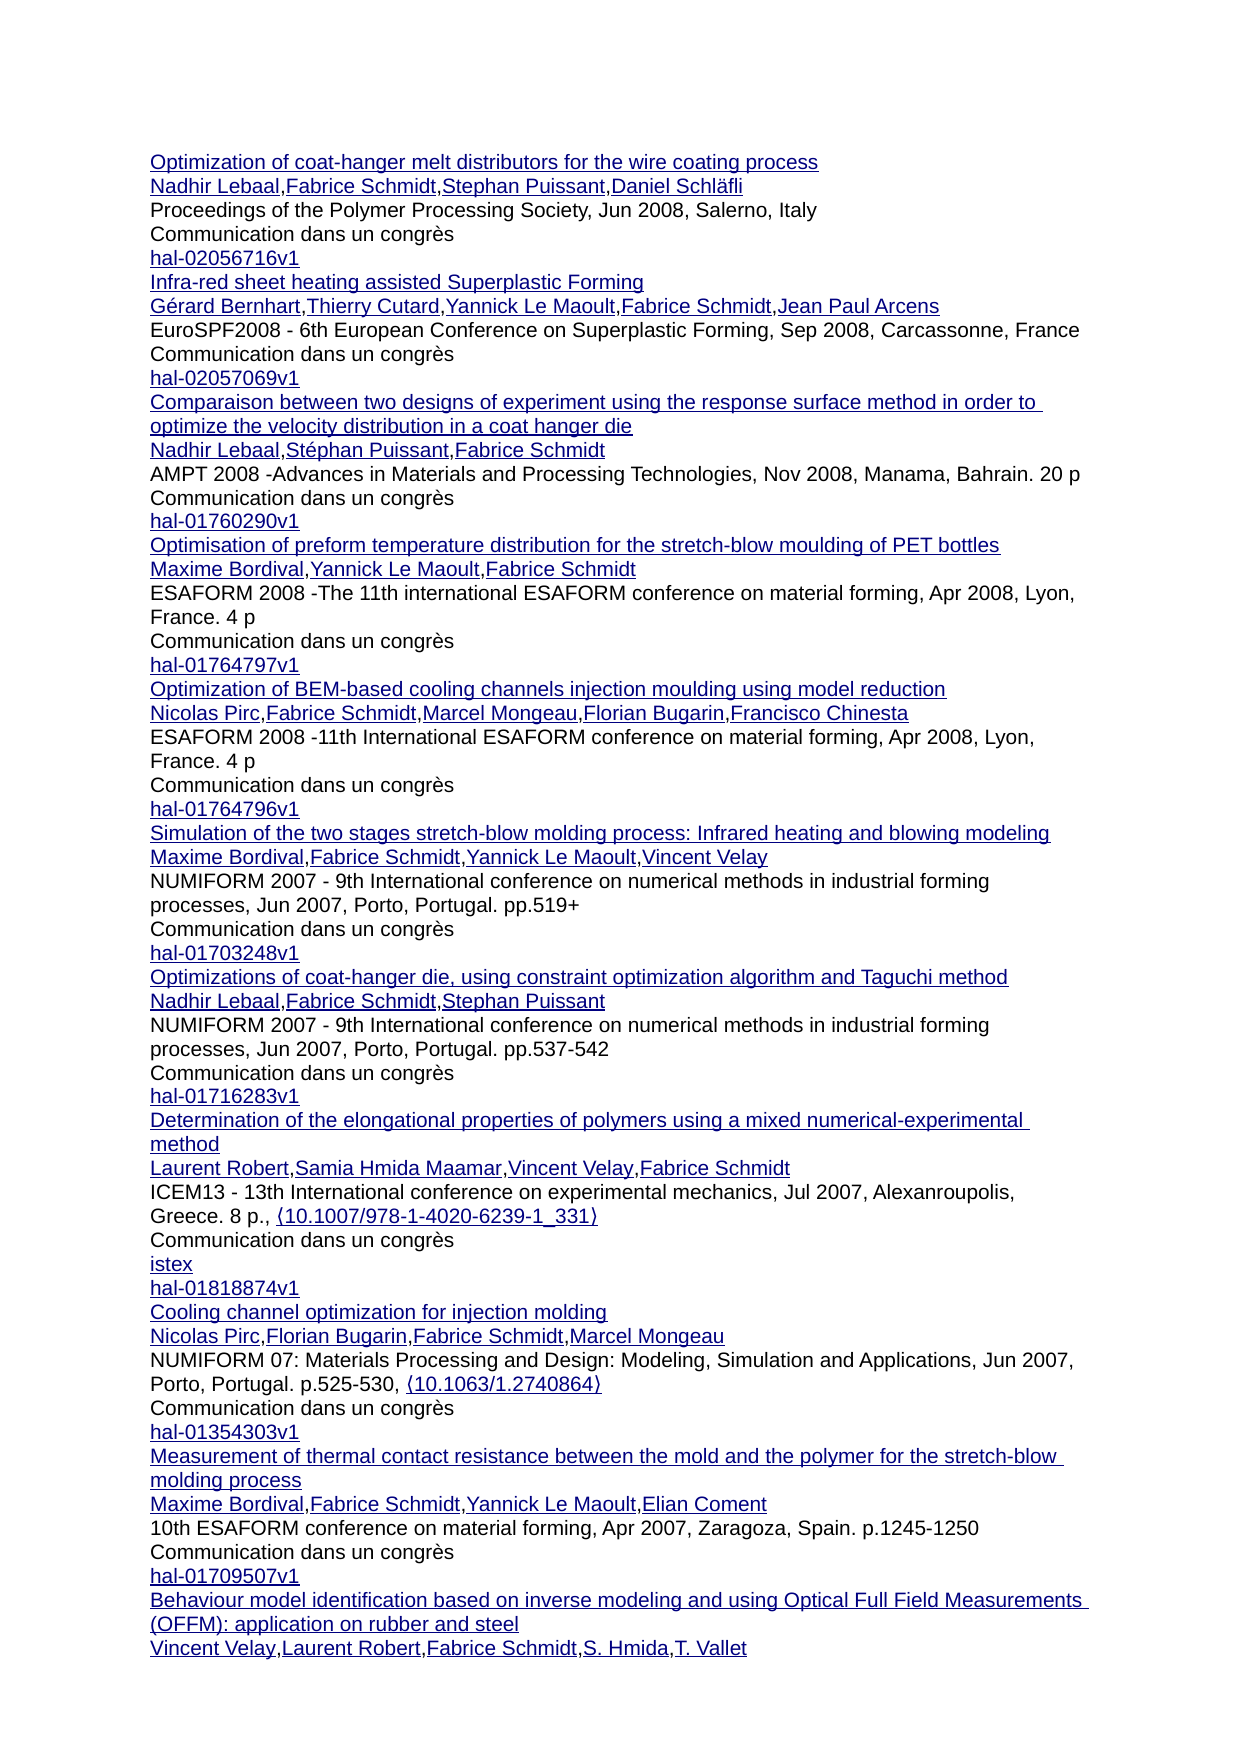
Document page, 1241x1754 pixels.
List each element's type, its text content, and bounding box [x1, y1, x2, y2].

table_cell Simulation of the two stages stretch-blow molding process: Infrared heating and blowing modeling Maxime Bordival,Fabrice Schmidt,Yannick Le Maoult,Vincent Velay NUMIFORM 2007 - 9th International conference on numerical methods in industrial forming processes, Jun 2007, Porto, Portugal. pp.519+ Communication dans un congrès hal-01703248v1 [150, 821, 1090, 964]
table_cell Optimization of BEM-based cooling channels injection moulding using model reduction Nicolas Pirc,Fabrice Schmidt,Marcel Mongeau,Florian Bugarin,Francisco Chinesta ESAFORM 2008 -11th International ESAFORM conference on material forming, Apr 2008, Lyon, France. 4 p Communication dans un congrès hal-01764796v1 [150, 677, 1090, 821]
table_cell Infra-red sheet heating assisted Superplastic Forming Gérard Bernhart,Thierry Cutard,Yannick Le Maoult,Fabrice Schmidt,Jean Paul Arcens EuroSPF2008 - 6th European Conference on Superplastic Forming, Sep 2008, Carcassonne, France Communication dans un congrès hal-02057069v1 [150, 270, 1090, 389]
table_cell Measurement of thermal contact resistance between the mold and the polymer for the stretch-blow molding process Maxime Bordival,Fabrice Schmidt,Yannick Le Maoult,Elian Coment 10th ESAFORM conference on material forming, Apr 2007, Zaragoza, Spain. p.1245-1250 Communication dans un congrès hal-01709507v1 [150, 1444, 1090, 1587]
table_cell Cooling channel optimization for injection molding Nicolas Pirc,Florian Bugarin,Fabrice Schmidt,Marcel Mongeau NUMIFORM 07: Materials Processing and Design: Modeling, Simulation and Applications, Jun 2007, Porto, Portugal. p.525-530, ⟨10.1063/1.2740864⟩ Communication dans un congrès hal-01354303v1 [150, 1300, 1090, 1444]
table_cell Determination of the elongational properties of polymers using a mixed numerical-experimental method Laurent Robert,Samia Hmida Maamar,Vincent Velay,Fabrice Schmidt ICEM13 - 13th International conference on experimental mechanics, Jul 2007, Alexanroupolis, Greece. 8 p., ⟨10.1007/978-1-4020-6239-1_331⟩ Communication dans un congrès istex hal-01818874v1 [150, 1108, 1090, 1300]
table_cell Optimization of coat-hanger melt distributors for the wire coating process Nadhir Lebaal,Fabrice Schmidt,Stephan Puissant,Daniel Schläfli Proceedings of the Polymer Processing Society, Jun 2008, Salerno, Italy Communication dans un congrès hal-02056716v1 [150, 150, 1090, 270]
table_cell Optimizations of coat-hanger die, using constraint optimization algorithm and Taguchi method Nadhir Lebaal,Fabrice Schmidt,Stephan Puissant NUMIFORM 2007 - 9th International conference on numerical methods in industrial forming processes, Jun 2007, Porto, Portugal. pp.537-542 Communication dans un congrès hal-01716283v1 [150, 965, 1090, 1108]
table_cell Behaviour model identification based on inverse modeling and using Optical Full Field Measurements (OFFM): application on rubber and steel Vincent Velay,Laurent Robert,Fabrice Schmidt,S. Hmida,T. Vallet [150, 1588, 1090, 1659]
table_cell Comparaison between two designs of experiment using the response surface method in order to optimize the velocity distribution in a coat hanger die Nadhir Lebaal,Stéphan Puissant,Fabrice Schmidt AMPT 2008 -Advances in Materials and Processing Technologies, Nov 2008, Manama, Bahrain. 20 p Communication dans un congrès hal-01760290v1 [150, 390, 1090, 533]
table_cell Optimisation of preform temperature distribution for the stretch-blow moulding of PET bottles Maxime Bordival,Yannick Le Maoult,Fabrice Schmidt ESAFORM 2008 -The 11th international ESAFORM conference on material forming, Apr 2008, Lyon, France. 4 p Communication dans un congrès hal-01764797v1 [150, 533, 1090, 677]
